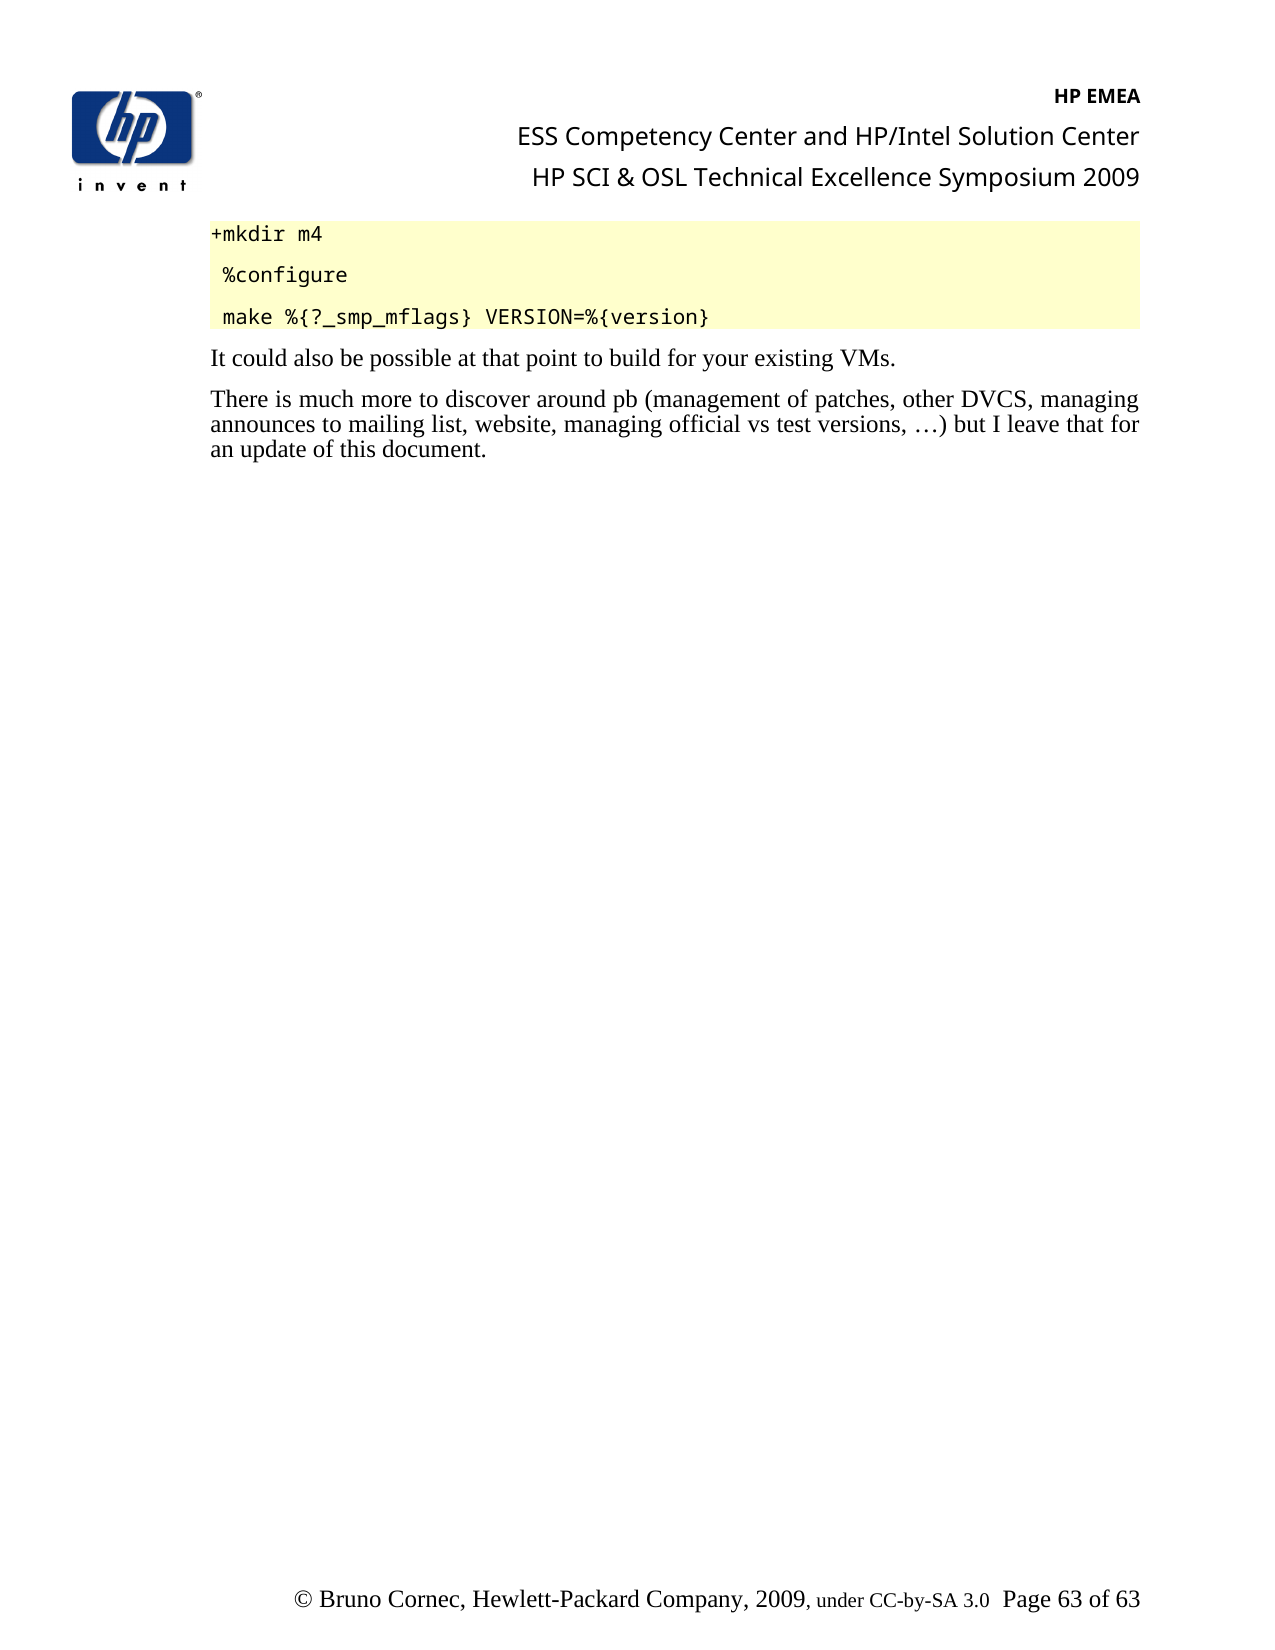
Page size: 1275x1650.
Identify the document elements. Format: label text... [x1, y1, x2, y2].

text make %{?_smp_mflags} VERSION=%{version} [210, 304, 1140, 329]
picture [70, 88, 203, 192]
text It could also be possible at that point to build for your existing VMs. [210, 346, 1140, 371]
text %configure [210, 263, 1140, 288]
text +mkdir m4 [210, 221, 1140, 246]
text There is much more to discover around pb (management of patches, other DVCS, managing announces to mailing list, website, managing official vs test versions, …) but I leave that for an update of this document. [210, 388, 1140, 463]
